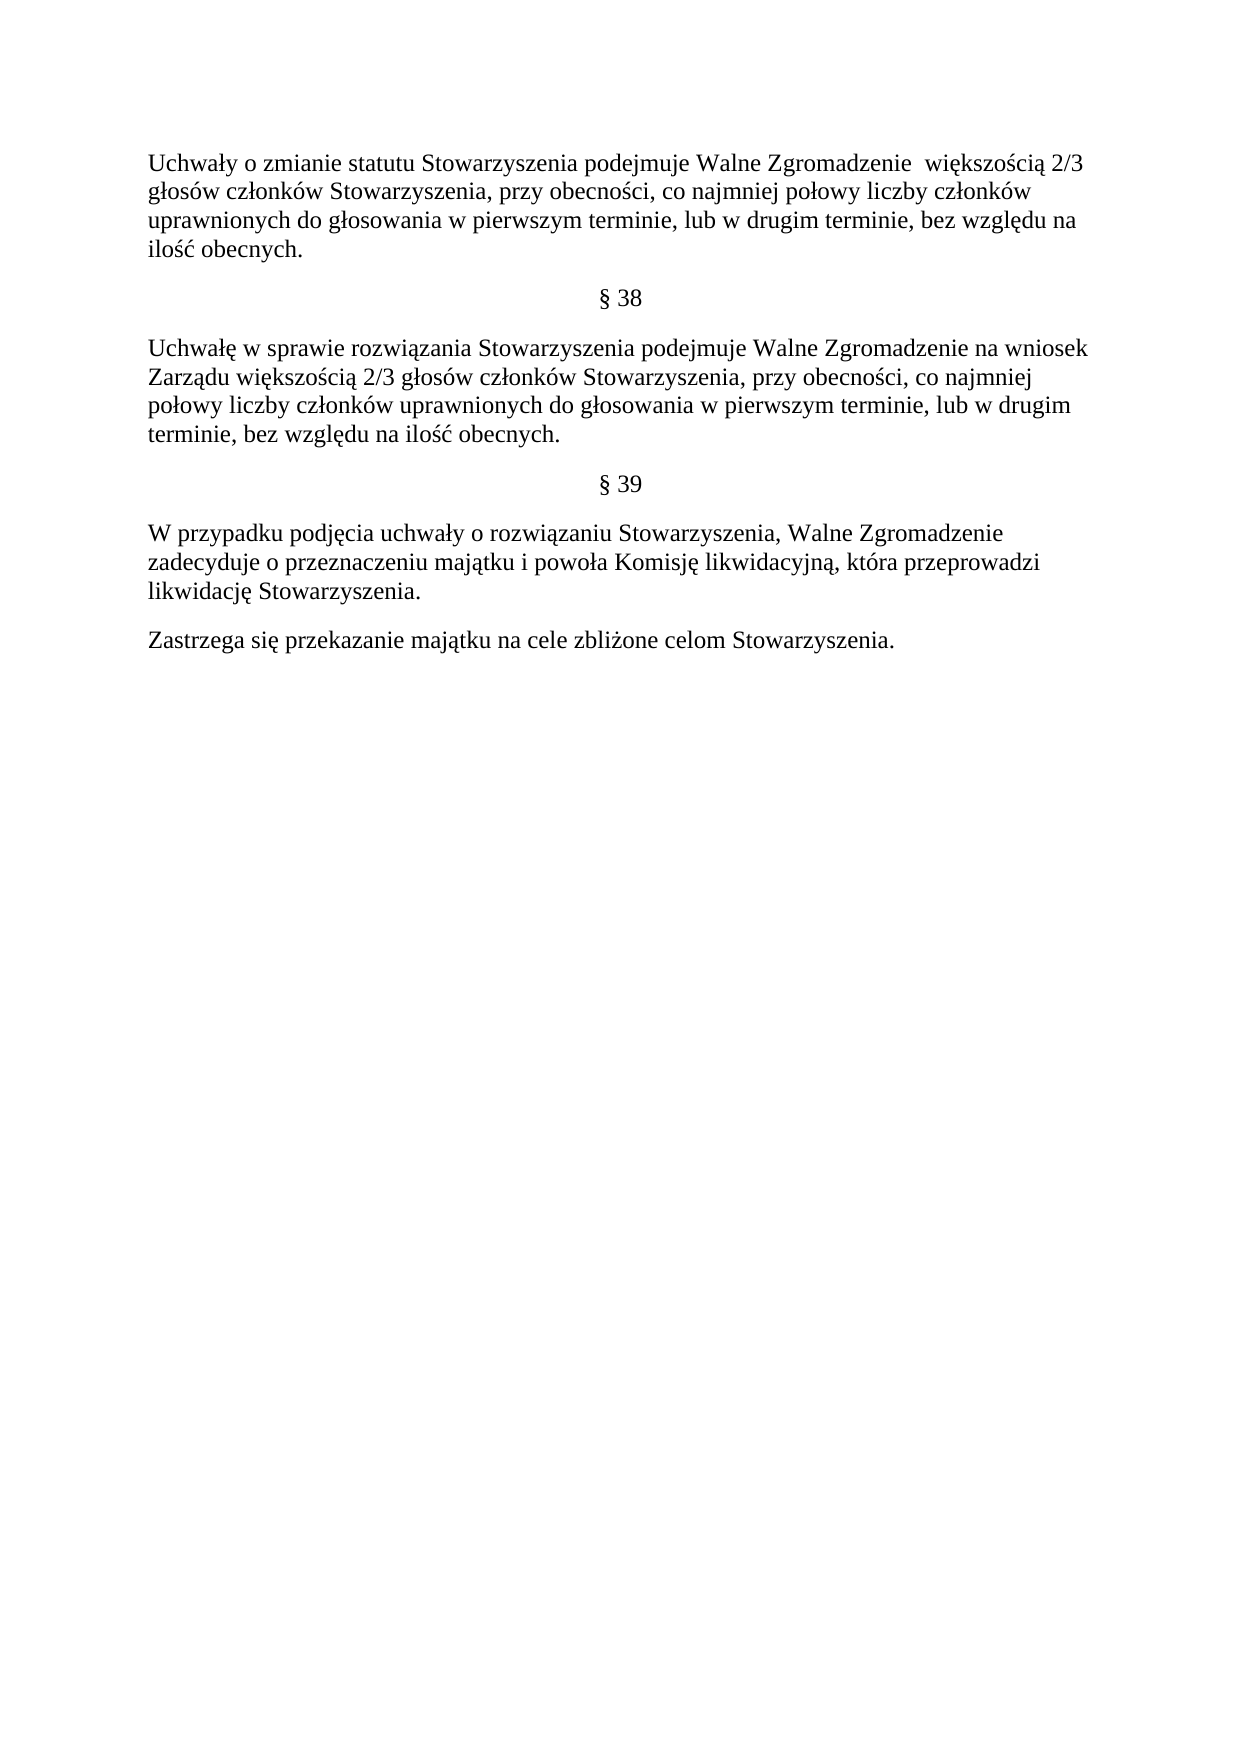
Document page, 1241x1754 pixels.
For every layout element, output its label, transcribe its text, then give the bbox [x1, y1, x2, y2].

text Uchwały o zmianie statutu Stowarzyszenia podejmuje Walne Zgromadzenie większością 2/3 głosów członków Stowarzyszenia, przy obecności, co najmniej połowy liczby członków uprawnionych do głosowania w pierwszym terminie, lub w drugim terminie, bez względu na ilość obecnych. [148, 148, 1093, 263]
text Zastrzega się przekazanie majątku na cele zbliżone celom Stowarzyszenia. [148, 626, 1093, 654]
text § 38 [148, 283, 1093, 312]
text Uchwałę w sprawie rozwiązania Stowarzyszenia podejmuje Walne Zgromadzenie na wniosek Zarządu większością 2/3 głosów członków Stowarzyszenia, przy obecności, co najmniej połowy liczby członków uprawnionych do głosowania w pierwszym terminie, lub w drugim terminie, bez względu na ilość obecnych. [148, 333, 1093, 448]
text § 39 [148, 469, 1093, 498]
text W przypadku podjęcia uchwały o rozwiązaniu Stowarzyszenia, Walne Zgromadzenie zadecyduje o przeznaczeniu majątku i powoła Komisję likwidacyjną, która przeprowadzi likwidację Stowarzyszenia. [148, 518, 1093, 605]
